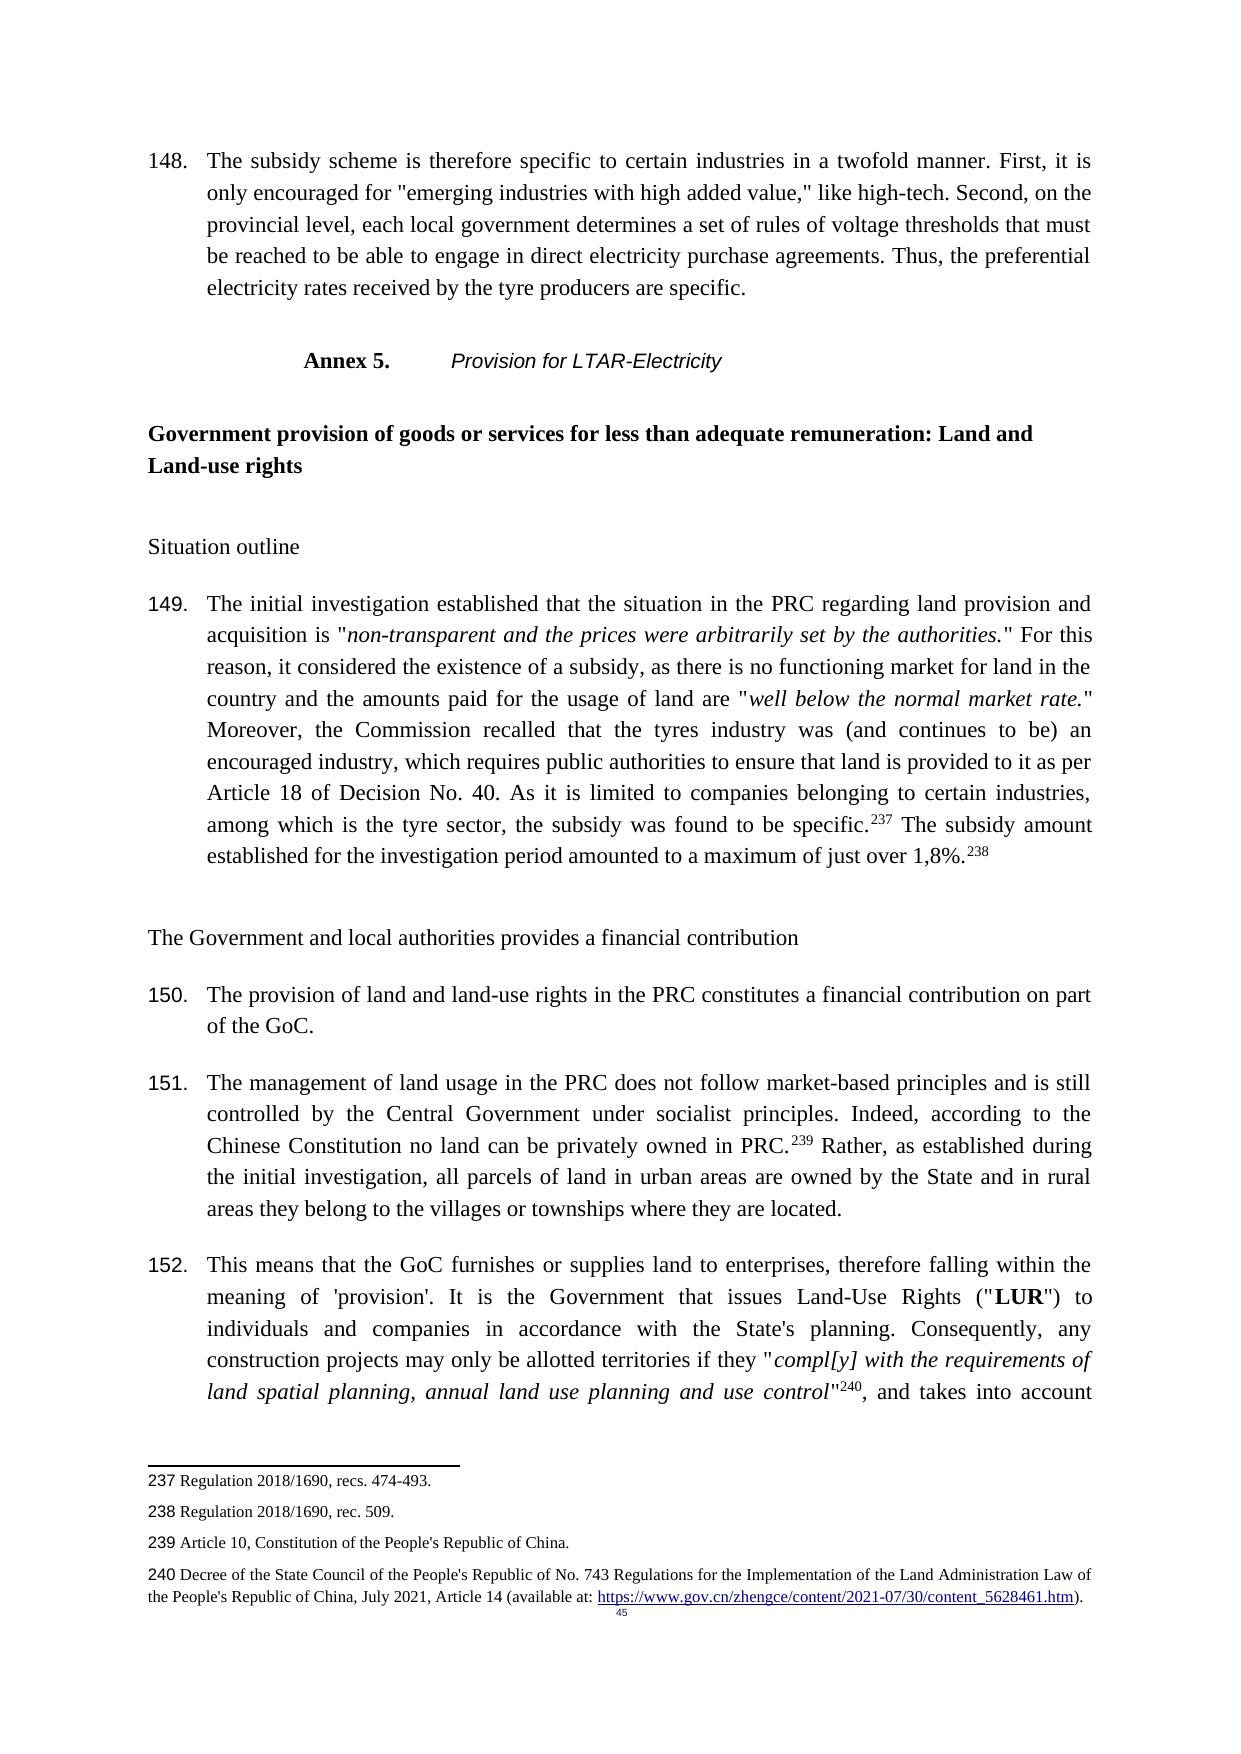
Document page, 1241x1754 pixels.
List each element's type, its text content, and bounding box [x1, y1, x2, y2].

list Regulation 2018/1690, rec. 509. [148, 1502, 1093, 1521]
list The initial investigation established that the situation in the PRC regarding land provision and acquisition is "non-transparent and the prices were arbitrarily set by the authorities." For this reason, it considered the existence of a subsidy, as there is no functioning market for land in the country and the amounts paid for the usage of land are "well below the normal market rate." Moreover, the Commission recalled that the tyres industry was (and continues to be) an encouraged industry, which requires public authorities to ensure that land is provided to it as per Article 18 of Decision No. 40. As it is limited to companies belonging to certain industries, among which is the tyre sector, the subsidy was found to be specific. The subsidy amount established for the investigation period amounted to a maximum of just over 1,8%. [148, 590, 1093, 869]
list The subsidy scheme is therefore specific to certain industries in a twofold manner. First, it is only encouraged for "emerging industries with high added value," like high-tech. Second, on the provincial level, each local government determines a set of rules of voltage thresholds that must be reached to be able to engage in direct electricity purchase agreements. Thus, the preferential electricity rates received by the tyre producers are specific. [148, 148, 1093, 300]
list Regulation 2018/1690, recs. 474-493. [148, 1471, 1093, 1490]
subtitle Situation outline [148, 533, 1093, 560]
subtitle The Government and local authorities provides a financial contribution [148, 924, 1093, 950]
list The provision of land and land-use rights in the PRC constitutes a financial contribution on part of the GoC. [148, 981, 1093, 1038]
subtitle Government provision of goods or services for less than adequate remuneration: Land and Land-use rights [148, 420, 1093, 478]
list This means that the GoC furnishes or supplies land to enterprises, therefore falling within the meaning of 'provision'. It is the Government that issues Land-Use Rights ("LUR") to individuals and companies in accordance with the State's planning. Consequently, any construction projects may only be allotted territories if they "compl[y] with the requirements of land spatial planning, annual land use planning and use control", and takes into account [148, 1252, 1093, 1404]
list The management of land usage in the PRC does not follow market-based principles and is still controlled by the Central Government under socialist principles. Indeed, according to the Chinese Constitution no land can be privately owned in PRC. Rather, as established during the initial investigation, all parcels of land in urban areas are owned by the State and in rural areas they belong to the villages or townships where they are located. [148, 1069, 1093, 1221]
list Article 10, Constitution of the People's Republic of China. [148, 1533, 1093, 1552]
list Provision for LTAR-Electricity [303, 347, 1093, 373]
list Decree of the State Council of the People's Republic of No. 743 Regulations for the Implementation of the Land Administration Law of the People's Republic of China, July 2021, Article 14 (available at: https://www.gov.cn/zhengce/content/2021-07/30/content_5628461.htm). [148, 1564, 1093, 1606]
